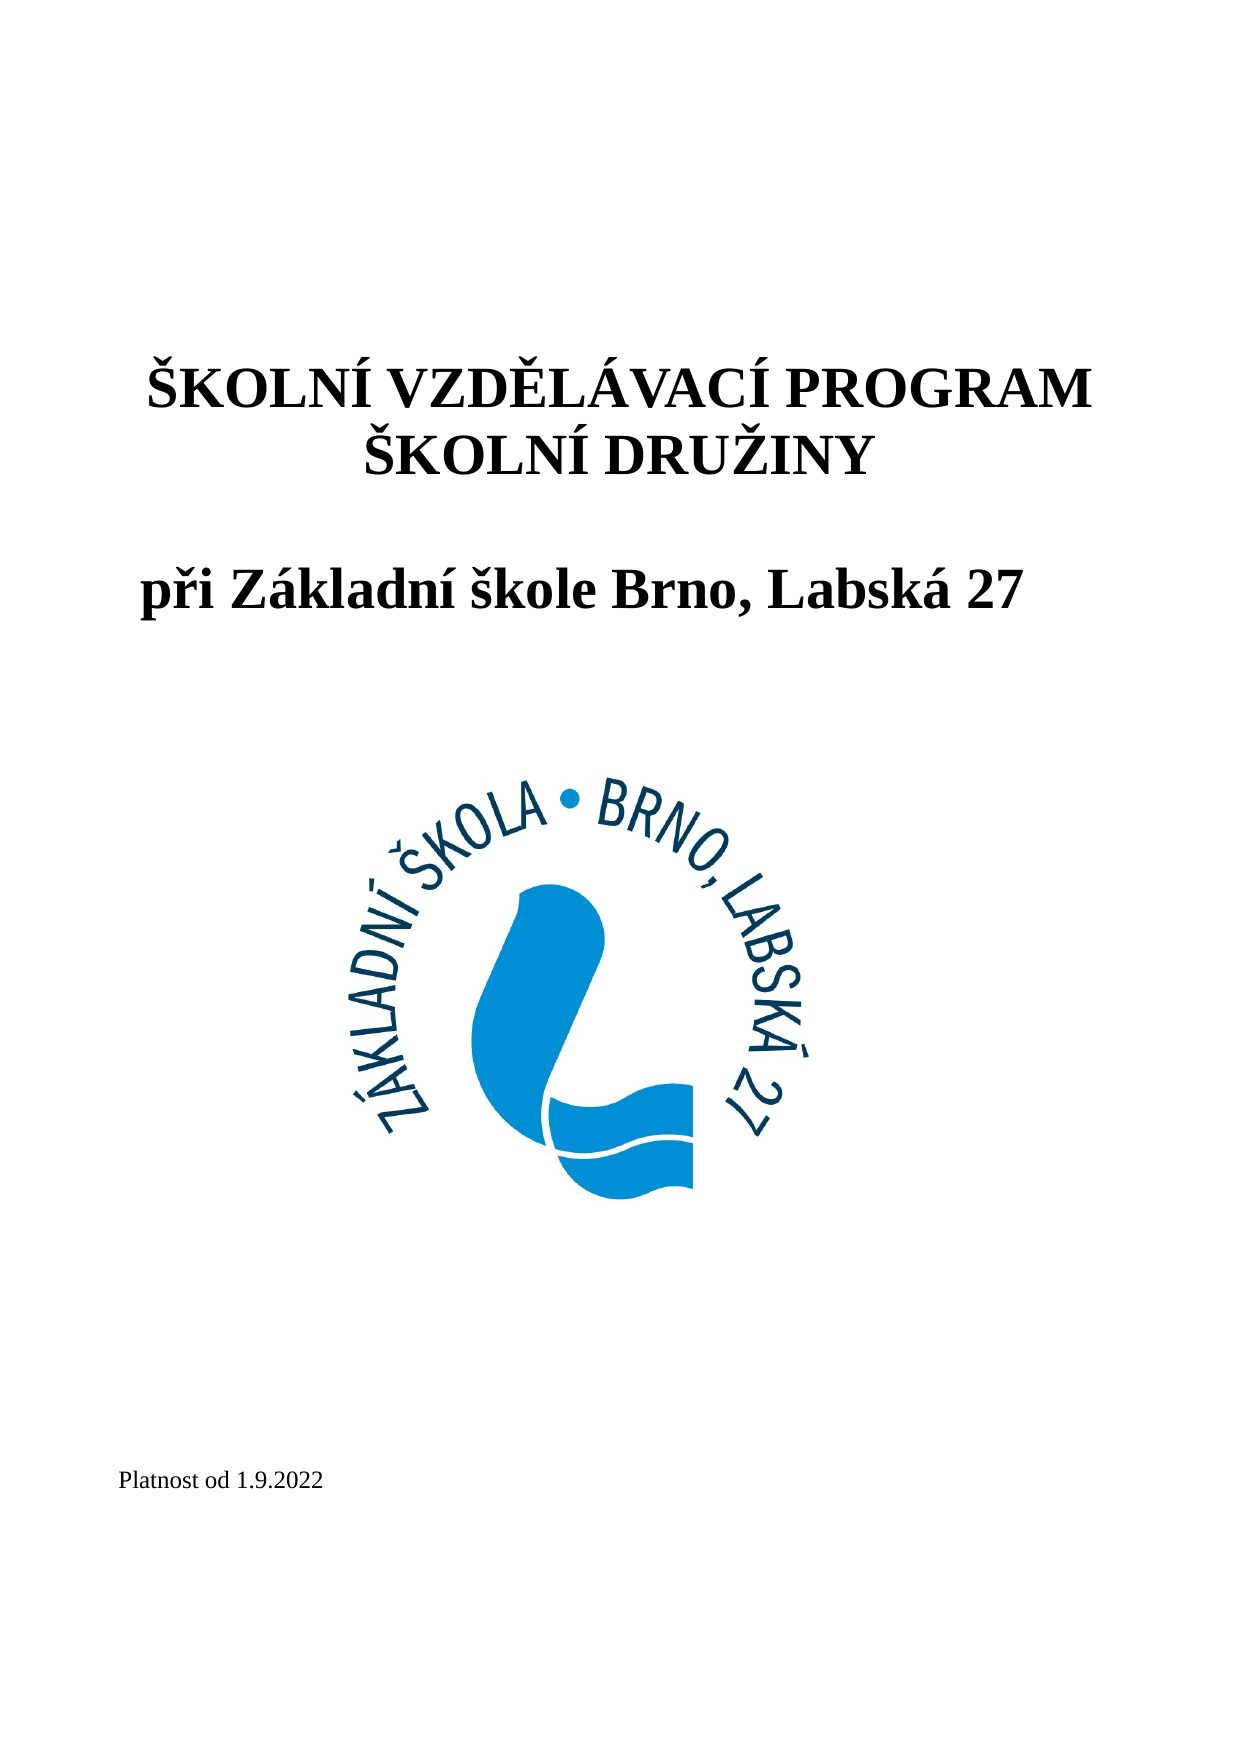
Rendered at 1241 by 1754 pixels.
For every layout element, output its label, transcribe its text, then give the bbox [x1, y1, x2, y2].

text ŠKOLNÍ VZDĚLÁVACÍ PROGRAM [118, 353, 1122, 420]
picture [343, 773, 816, 1206]
text Platnost od 1.9.2022 [118, 1465, 1122, 1493]
text ŠKOLNÍ DRUŽINY [118, 420, 1122, 487]
text při Základní škole Brno, Labská 27 [118, 554, 1122, 650]
